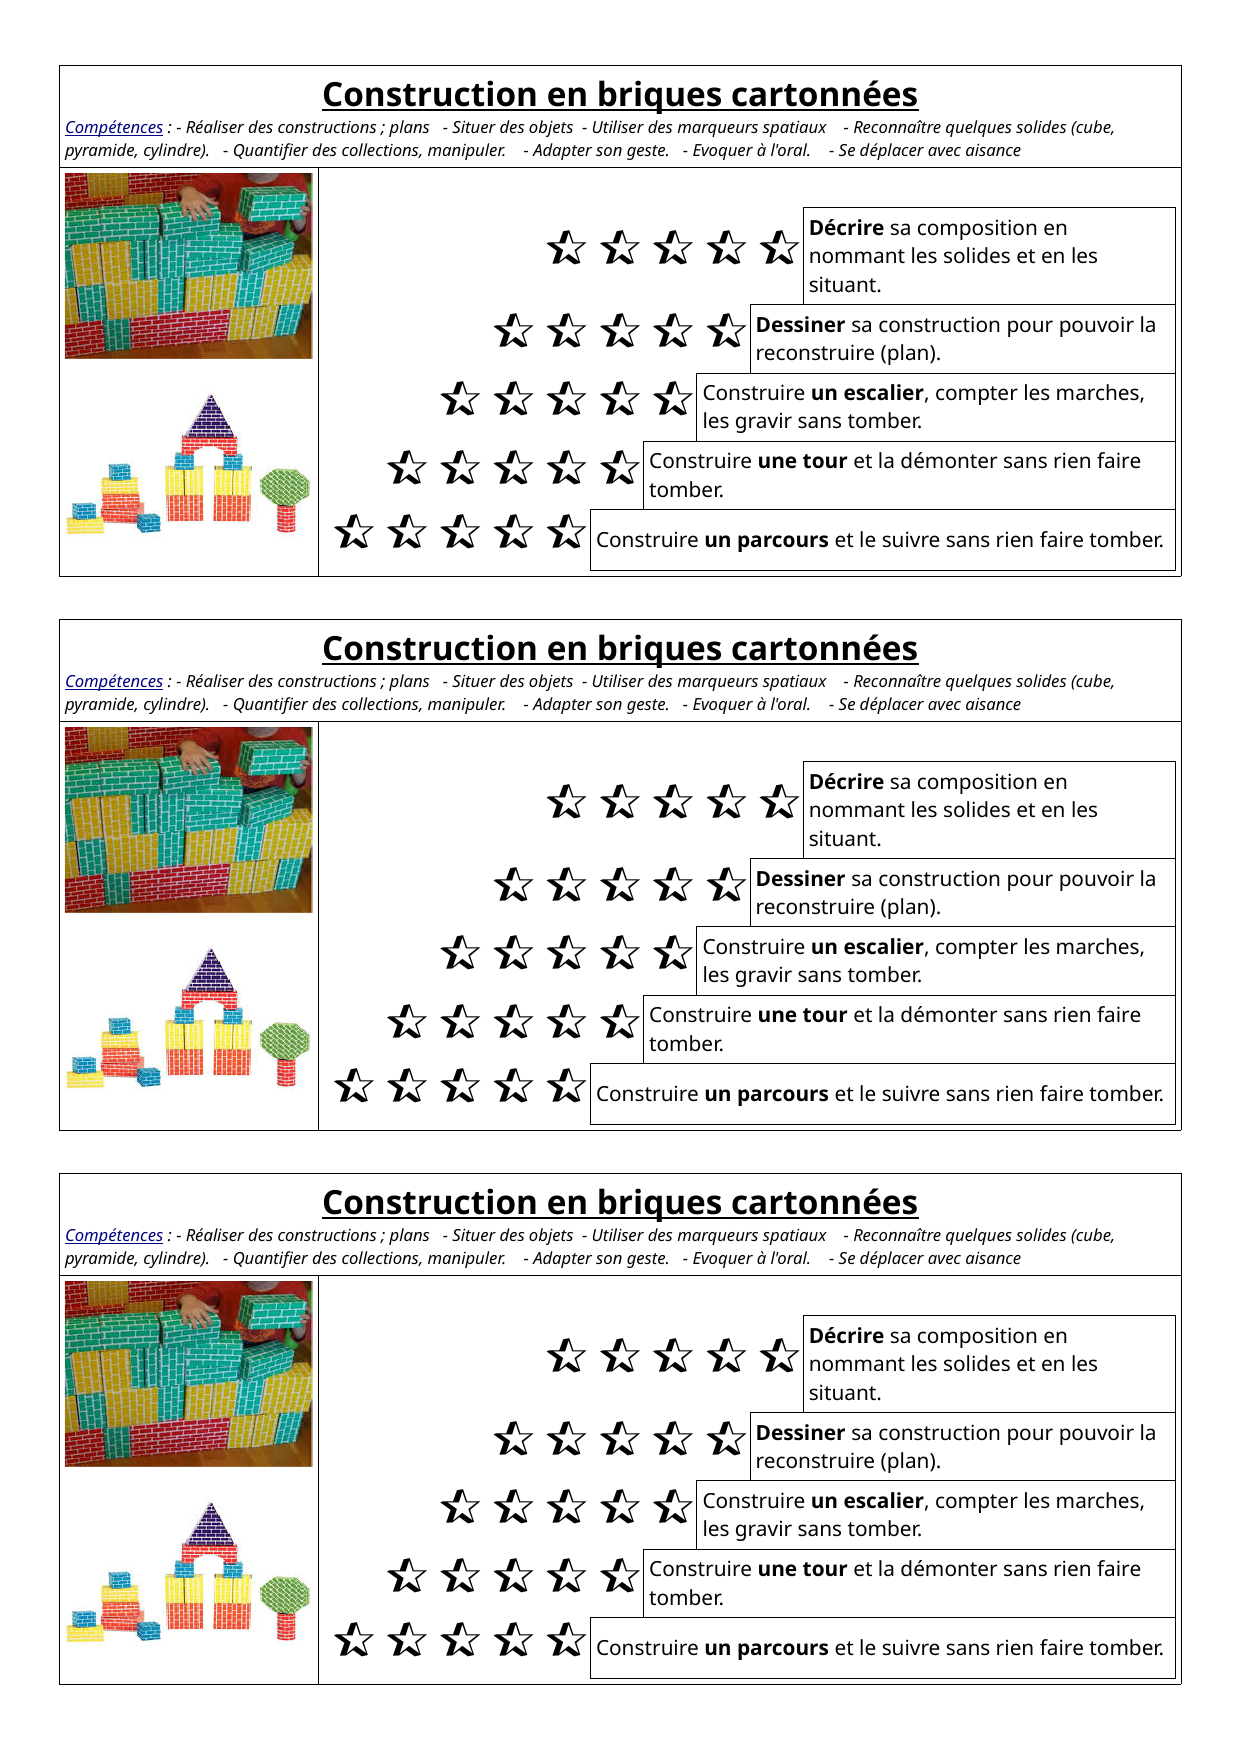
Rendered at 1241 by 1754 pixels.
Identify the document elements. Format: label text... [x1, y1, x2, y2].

table_header Construction en briques cartonnées Compétences : - Réaliser des constructions ; plans - Situer des objets - Utiliser des marqueurs spatiaux - Reconnaître quelques solides (cube, pyramide, cylindre). - Quantifier des collections, manipuler. - Adapter son geste. - Evoquer à l'oral. - Se déplacer avec aisance [60, 620, 1181, 721]
table_cell  [430, 995, 484, 1063]
table_cell  [590, 926, 643, 995]
table_cell  [537, 304, 590, 372]
table_cell Construire un escalier, compter les marches, les gravir sans tomber. [697, 1481, 1175, 1549]
table_header [484, 761, 537, 858]
table_cell  [537, 1617, 590, 1678]
table_header [377, 1315, 430, 1412]
table_cell [60, 722, 318, 1130]
table_cell Construire un escalier, compter les marches, les gravir sans tomber. [697, 374, 1175, 441]
table_cell  [484, 1412, 537, 1480]
table_cell  [590, 304, 643, 372]
table_header  [537, 207, 590, 304]
table_cell  [324, 509, 377, 570]
table_cell  [537, 441, 590, 509]
table_cell  [643, 1412, 696, 1480]
table_header  [537, 761, 590, 858]
table_cell [377, 858, 430, 926]
table_cell  [537, 995, 590, 1063]
table_cell [60, 1480, 318, 1684]
table_header  [750, 761, 803, 858]
table_cell  [430, 509, 484, 570]
table_cell  [537, 509, 590, 570]
table_cell [324, 1480, 377, 1549]
picture [64, 371, 313, 558]
table_header  [590, 761, 643, 858]
table_cell  [537, 1480, 590, 1549]
table_cell [377, 1412, 430, 1480]
table_cell  [377, 1063, 430, 1124]
picture [64, 1479, 313, 1666]
table_header [324, 761, 377, 858]
table_header  [643, 761, 696, 858]
table_header [484, 1315, 537, 1412]
table_cell  [430, 1063, 484, 1124]
table_cell  [484, 509, 537, 570]
table_cell  [643, 926, 696, 995]
picture [64, 173, 313, 359]
table_cell [324, 995, 377, 1063]
table_header [377, 761, 430, 858]
picture [64, 1281, 313, 1467]
table_cell Construire une tour et la démonter sans rien faire tomber. [644, 442, 1175, 509]
table_cell  [537, 1063, 590, 1124]
table_header  [590, 1315, 643, 1412]
table_cell [324, 373, 377, 441]
table_header  [750, 207, 803, 304]
table_cell  [484, 304, 537, 372]
table_cell  [643, 373, 696, 441]
table_cell Construire un parcours et le suivre sans rien faire tomber. [591, 1618, 1175, 1678]
table_cell  [696, 304, 750, 372]
table_cell [377, 1480, 430, 1549]
table_cell  [590, 858, 643, 926]
table_cell  [324, 1617, 377, 1678]
table_header [377, 207, 430, 304]
table_cell  [484, 441, 537, 509]
picture [64, 727, 313, 913]
table_header  [643, 207, 696, 304]
table_cell Dessiner sa construction pour pouvoir la reconstruire (plan). [751, 859, 1175, 926]
table_cell [319, 168, 1181, 576]
table_header  [643, 1315, 696, 1412]
table_header Décrire sa composition en nommant les solides et en les situant. [804, 762, 1175, 858]
table_cell  [377, 995, 430, 1063]
table_cell  [430, 1617, 484, 1678]
table_cell  [484, 926, 537, 995]
table_cell Dessiner sa construction pour pouvoir la reconstruire (plan). [751, 1413, 1175, 1480]
table_cell  [537, 858, 590, 926]
table_cell  [430, 926, 484, 995]
table_header Construction en briques cartonnées Compétences : - Réaliser des constructions ; plans - Situer des objets - Utiliser des marqueurs spatiaux - Reconnaître quelques solides (cube, pyramide, cylindre). - Quantifier des collections, manipuler. - Adapter son geste. - Evoquer à l'oral. - Se déplacer avec aisance [60, 1174, 1181, 1275]
table_cell  [590, 441, 643, 509]
table_cell  [430, 373, 484, 441]
table_cell  [484, 1480, 537, 1549]
table_header  [590, 207, 643, 304]
table_cell  [537, 926, 590, 995]
table_cell  [590, 1412, 643, 1480]
table_cell [377, 373, 430, 441]
table_cell Construire un escalier, compter les marches, les gravir sans tomber. [697, 927, 1175, 995]
table_cell Construire un parcours et le suivre sans rien faire tomber. [591, 510, 1175, 570]
table_header Décrire sa composition en nommant les solides et en les situant. [804, 1316, 1175, 1412]
picture [64, 925, 313, 1112]
table_cell  [377, 1617, 430, 1678]
table_cell  [590, 1480, 643, 1549]
table_cell Construire une tour et la démonter sans rien faire tomber. [644, 996, 1175, 1063]
table_cell  [590, 373, 643, 441]
table_header  [696, 1315, 750, 1412]
table_header  [750, 1315, 803, 1412]
table_cell  [484, 858, 537, 926]
table_cell [430, 304, 484, 372]
table_cell  [696, 1412, 750, 1480]
table_header  [696, 207, 750, 304]
table_header [324, 207, 377, 304]
table_header [430, 761, 484, 858]
table_cell  [430, 1480, 484, 1549]
table_cell [60, 558, 318, 576]
table_cell  [537, 1549, 590, 1617]
table_header [324, 1315, 377, 1412]
table_cell  [377, 441, 430, 509]
table_cell  [484, 995, 537, 1063]
table_cell  [696, 858, 750, 926]
table_cell [319, 722, 1181, 1130]
table_cell  [643, 858, 696, 926]
table_header [430, 207, 484, 304]
table_cell [324, 1412, 377, 1480]
table_cell  [377, 509, 430, 570]
table_cell [324, 304, 377, 372]
table_cell Construire une tour et la démonter sans rien faire tomber. [644, 1550, 1175, 1617]
table_cell  [590, 1549, 643, 1617]
table_cell [430, 1412, 484, 1480]
table_cell [324, 1549, 377, 1617]
table_cell [377, 926, 430, 995]
table_cell [430, 858, 484, 926]
table_cell  [537, 1412, 590, 1480]
table_header [430, 1315, 484, 1412]
table_cell  [484, 1617, 537, 1678]
table_cell  [537, 373, 590, 441]
table_cell [377, 304, 430, 372]
table_cell  [430, 441, 484, 509]
table_cell [319, 1276, 1181, 1684]
table_cell [324, 441, 377, 509]
table_cell [324, 926, 377, 995]
table_header  [537, 1315, 590, 1412]
table_header Construction en briques cartonnées Compétences : - Réaliser des constructions ; plans - Situer des objets - Utiliser des marqueurs spatiaux - Reconnaître quelques solides (cube, pyramide, cylindre). - Quantifier des collections, manipuler. - Adapter son geste. - Evoquer à l'oral. - Se déplacer avec aisance [60, 66, 1181, 167]
table_cell  [484, 1549, 537, 1617]
table_cell  [324, 1063, 377, 1124]
table_cell Construire un parcours et le suivre sans rien faire tomber. [591, 1064, 1175, 1124]
table_cell [60, 168, 318, 557]
table_cell  [643, 1480, 696, 1549]
table_cell [324, 858, 377, 926]
table_cell  [377, 1549, 430, 1617]
table_cell  [590, 995, 643, 1063]
table_cell  [484, 373, 537, 441]
table_cell Dessiner sa construction pour pouvoir la reconstruire (plan). [751, 305, 1175, 372]
table_header  [696, 761, 750, 858]
table_cell  [643, 304, 696, 372]
table_header [484, 207, 537, 304]
table_header Décrire sa composition en nommant les solides et en les situant. [804, 208, 1175, 304]
table_cell [60, 1276, 318, 1479]
table_cell  [484, 1063, 537, 1124]
table_cell  [430, 1549, 484, 1617]
